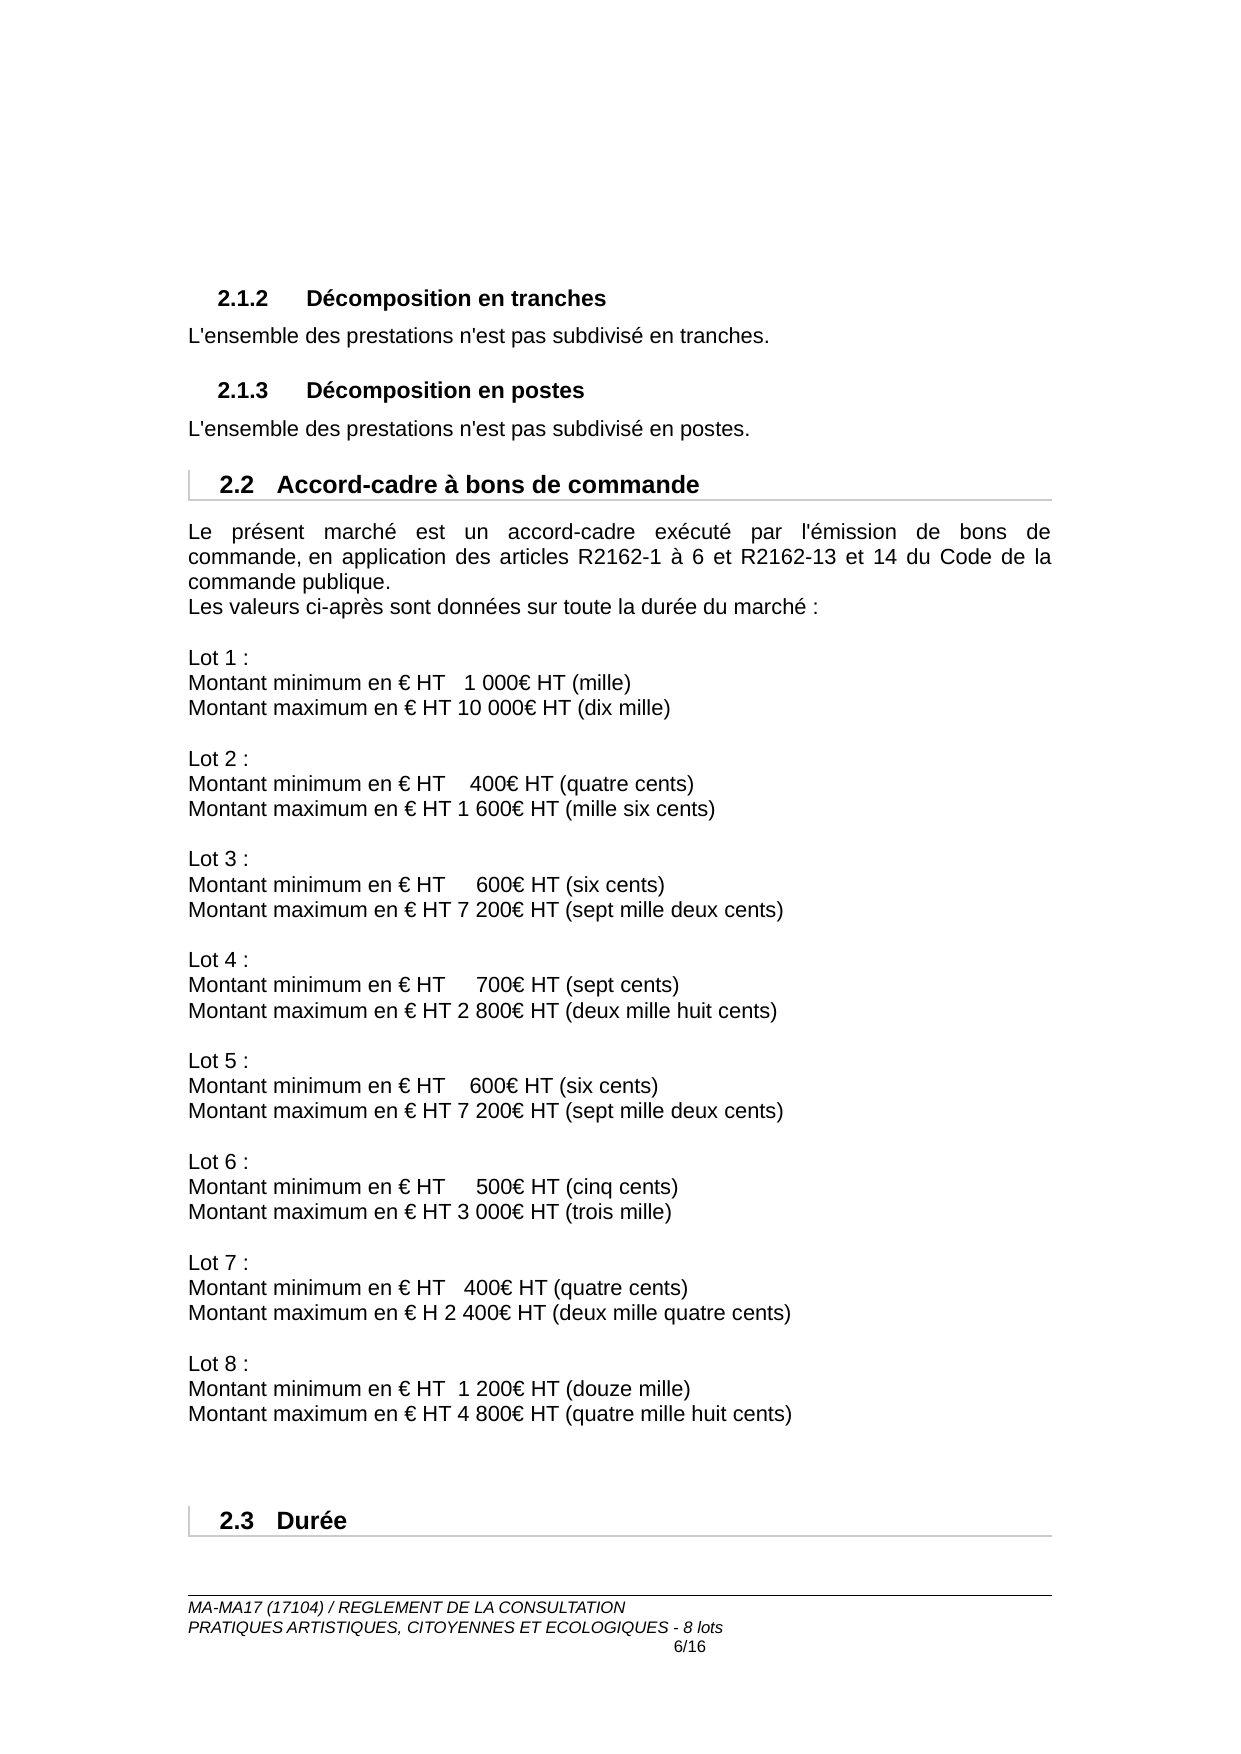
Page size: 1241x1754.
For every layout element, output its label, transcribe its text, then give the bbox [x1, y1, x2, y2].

text Montant minimum en € HT 1 000€ HT (mille) [188, 670, 1052, 695]
subtitle Décomposition en postes [188, 377, 1052, 404]
text Le présent marché est un accord-cadre exécuté par l'émission de bons de commande, en application des articles R2162-1 à 6 et R2162-13 et 14 du Code de la commande publique. [188, 519, 1052, 594]
text Montant minimum en € HT 400€ HT (quatre cents) [188, 1275, 1052, 1300]
text Montant maximum en € HT 1 600€ HT (mille six cents) [188, 796, 1052, 821]
text Lot 7 : [188, 1250, 1052, 1275]
subtitle Durée [190, 1506, 1052, 1535]
text Lot 6 : [188, 1149, 1052, 1174]
text Montant maximum en € HT 4 800€ HT (quatre mille huit cents) [188, 1401, 1052, 1426]
text Montant maximum en € HT 2 800€ HT (deux mille huit cents) [188, 998, 1052, 1023]
subtitle Décomposition en tranches [188, 284, 1052, 311]
text L'ensemble des prestations n'est pas subdivisé en tranches. [188, 323, 1052, 348]
text Montant maximum en € HT 7 200€ HT (sept mille deux cents) [188, 1098, 1052, 1124]
text Montant maximum en € HT 3 000€ HT (trois mille) [188, 1199, 1052, 1224]
text Lot 8 : [188, 1351, 1052, 1376]
text Montant maximum en € H 2 400€ HT (deux mille quatre cents) [188, 1300, 1052, 1325]
text Lot 5 : [188, 1048, 1052, 1073]
text Montant minimum en € HT 500€ HT (cinq cents) [188, 1174, 1052, 1199]
text Lot 3 : [188, 846, 1052, 872]
text Lot 1 : [188, 645, 1052, 670]
subtitle Accord-cadre à bons de commande [190, 470, 1052, 499]
text Lot 4 : [188, 947, 1052, 972]
text L'ensemble des prestations n'est pas subdivisé en postes. [188, 415, 1052, 441]
text Montant maximum en € HT 7 200€ HT (sept mille deux cents) [188, 897, 1052, 922]
text Montant minimum en € HT 400€ HT (quatre cents) [188, 771, 1052, 796]
text Lot 2 : [188, 746, 1052, 771]
text Montant minimum en € HT 600€ HT (six cents) [188, 1073, 1052, 1098]
text Montant maximum en € HT 10 000€ HT (dix mille) [188, 695, 1052, 720]
text Montant minimum en € HT 700€ HT (sept cents) [188, 972, 1052, 998]
text Les valeurs ci-après sont données sur toute la durée du marché : [188, 594, 1052, 619]
text Montant minimum en € HT 600€ HT (six cents) [188, 872, 1052, 897]
text Montant minimum en € HT 1 200€ HT (douze mille) [188, 1376, 1052, 1401]
